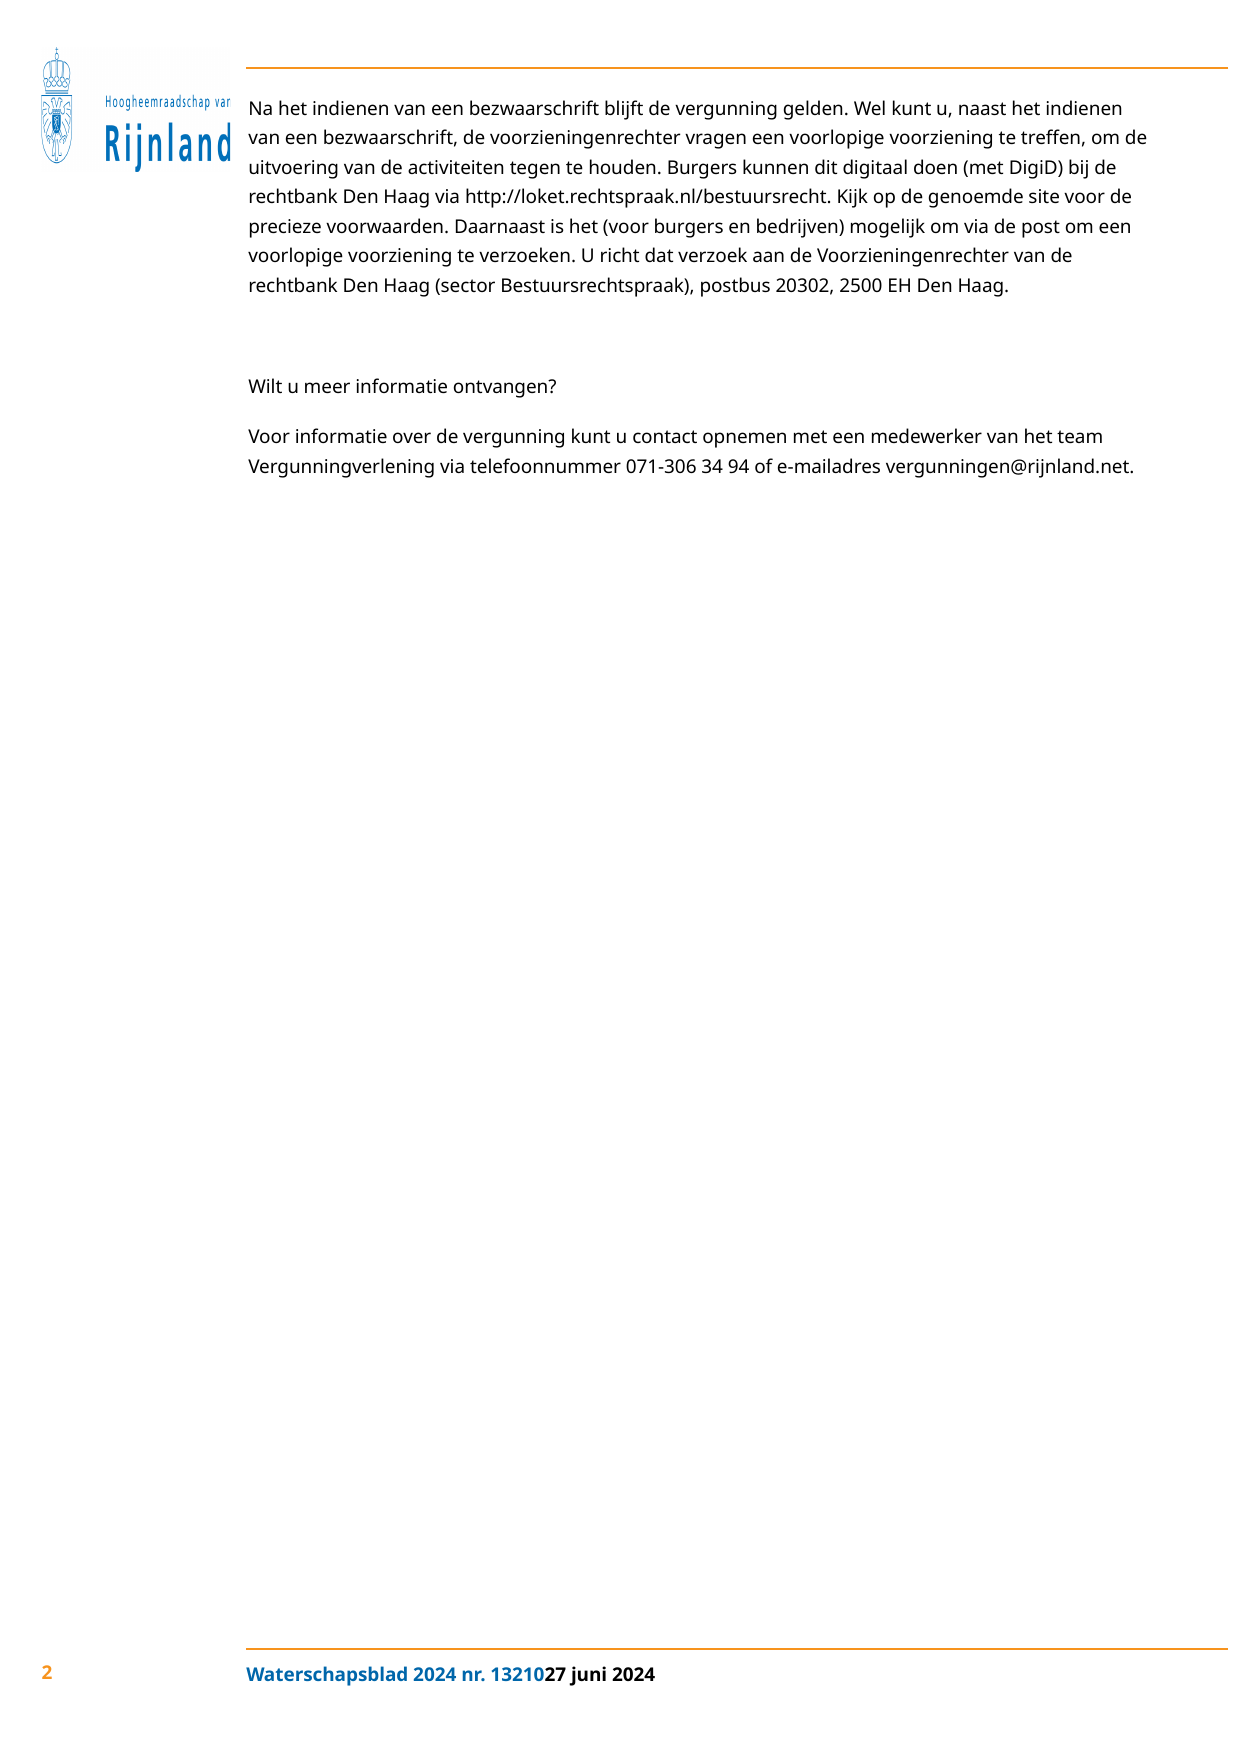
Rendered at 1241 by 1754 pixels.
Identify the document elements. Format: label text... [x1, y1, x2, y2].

text Voor informatie over de vergunning kunt u contact opnemen met een medewerker van het team Vergunningverlening via telefoonnummer 071-306 34 94 of e-mailadres vergunningen@rijnland.net. [248, 423, 1152, 479]
text Wilt u meer informatie ontvangen? [248, 373, 1152, 399]
text Na het indienen van een bezwaarschrift blijft de vergunning gelden. Wel kunt u, naast het indienen van een bezwaarschrift, de voorzieningenrechter vragen een voorlopige voorziening te treffen, om de uitvoering van de activiteiten tegen te houden. Burgers kunnen dit digitaal doen (met DigiD) bij de rechtbank Den Haag via http://loket.rechtspraak.nl/bestuursrecht. Kijk op de genoemde site voor de precieze voorwaarden. Daarnaast is het (voor burgers en bedrijven) mogelijk om via de post om een voorlopige voorziening te verzoeken. U richt dat verzoek aan de Voorzieningenrechter van de rechtbank Den Haag (sector Bestuursrechtspraak), postbus 20302, 2500 EH Den Haag. [248, 95, 1152, 298]
picture [41, 47, 231, 172]
